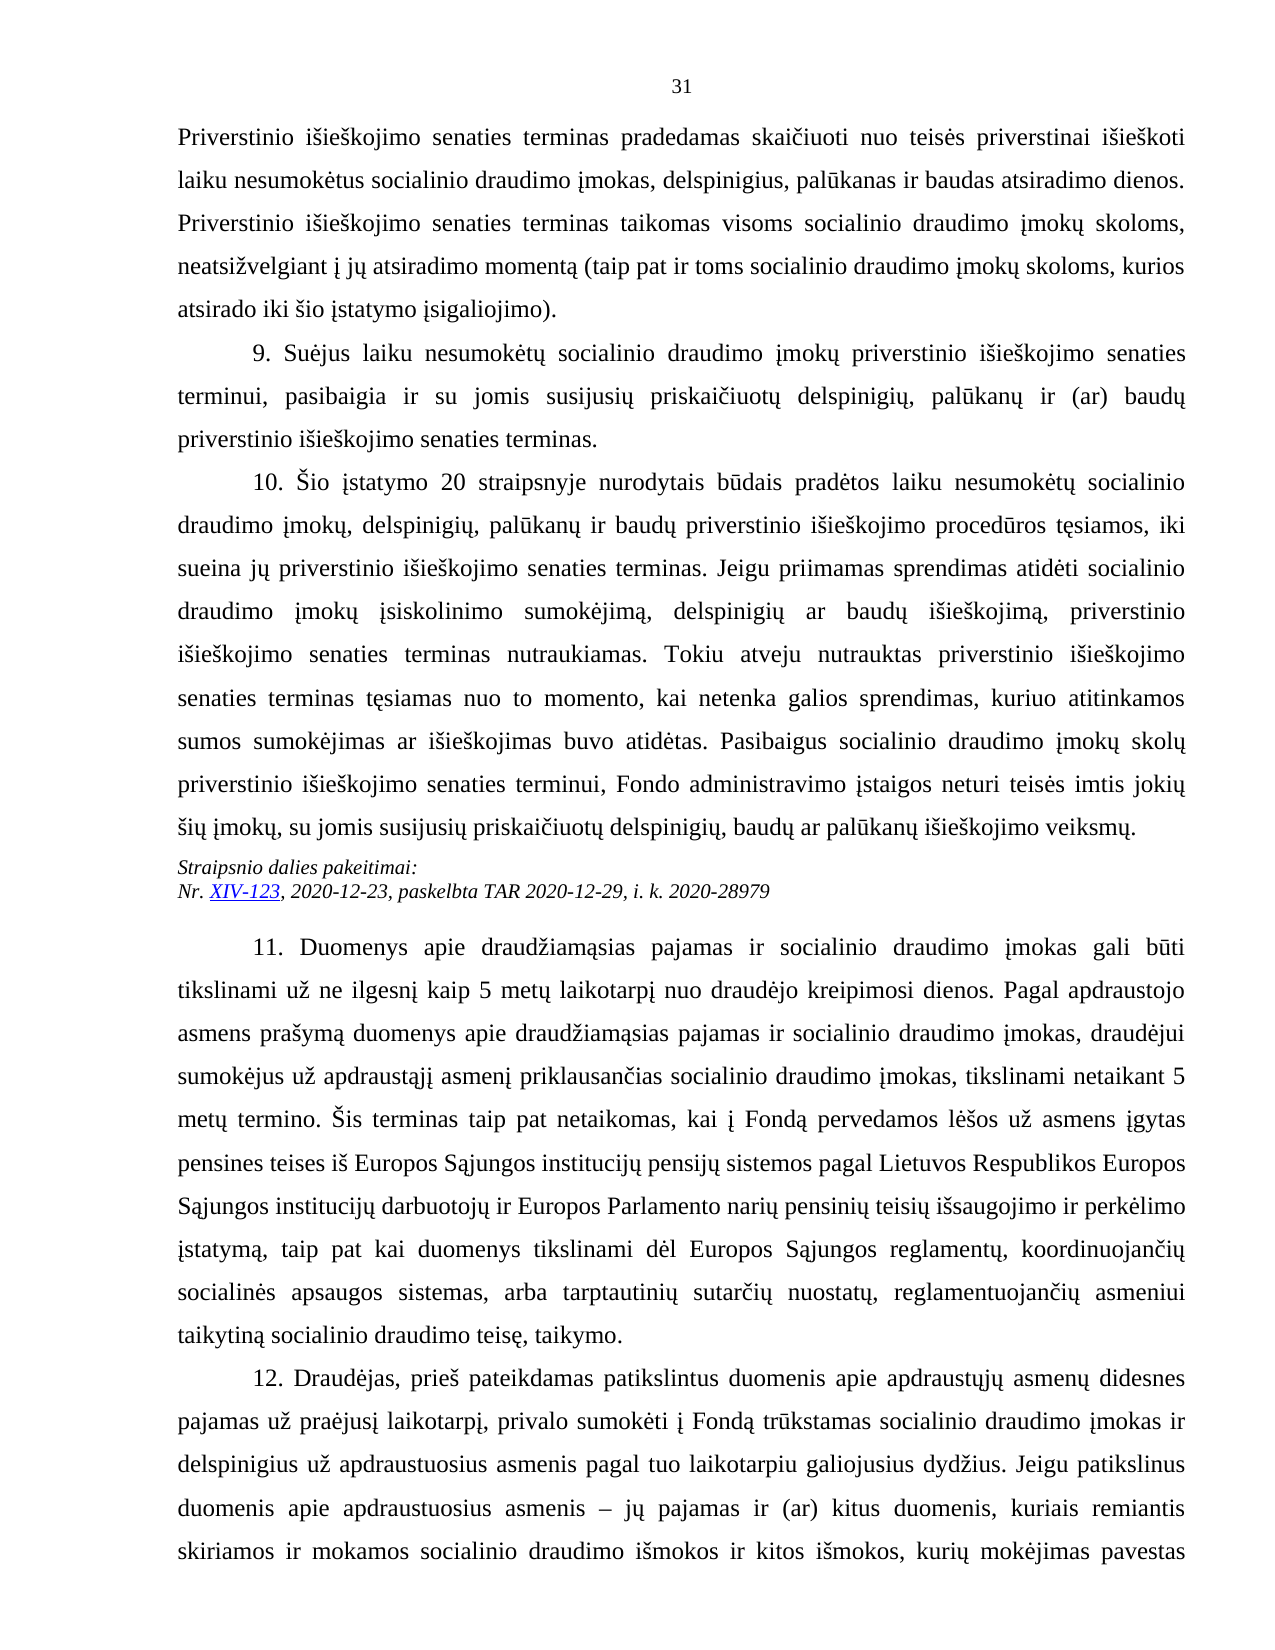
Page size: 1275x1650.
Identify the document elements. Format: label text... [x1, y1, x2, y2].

text 11. Duomenys apie draudžiamąsias pajamas ir socialinio draudimo įmokas gali būti tikslinami už ne ilgesnį kaip 5 metų laikotarpį nuo draudėjo kreipimosi dienos. Pagal apdraustojo asmens prašymą duomenys apie draudžiamąsias pajamas ir socialinio draudimo įmokas, draudėjui sumokėjus už apdraustąjį asmenį priklausančias socialinio draudimo įmokas, tikslinami netaikant 5 metų termino. Šis terminas taip pat netaikomas, kai į Fondą pervedamos lėšos už asmens įgytas pensines teises iš Europos Sąjungos institucijų pensijų sistemos pagal Lietuvos Respublikos Europos Sąjungos institucijų darbuotojų ir Europos Parlamento narių pensinių teisių išsaugojimo ir perkėlimo įstatymą, taip pat kai duomenys tikslinami dėl Europos Sąjungos reglamentų, koordinuojančių socialinės apsaugos sistemas, arba tarptautinių sutarčių nuostatų, reglamentuojančių asmeniui taikytiną socialinio draudimo teisę, taikymo. [177, 932, 1186, 1349]
text Nr. XIV-123, 2020-12-23, paskelbta TAR 2020-12-29, i. k. 2020-28979 [177, 879, 1186, 903]
text 9. Suėjus laiku nesumokėtų socialinio draudimo įmokų priverstinio išieškojimo senaties terminui, pasibaigia ir su jomis susijusių priskaičiuotų delspinigių, palūkanų ir (ar) baudų priverstinio išieškojimo senaties terminas. [177, 338, 1186, 453]
text 12. Draudėjas, prieš pateikdamas patikslintus duomenis apie apdraustųjų asmenų didesnes pajamas už praėjusį laikotarpį, privalo sumokėti į Fondą trūkstamas socialinio draudimo įmokas ir delspinigius už apdraustuosius asmenis pagal tuo laikotarpiu galiojusius dydžius. Jeigu patikslinus duomenis apie apdraustuosius asmenis – jų pajamas ir (ar) kitus duomenis, kuriais remiantis skiriamos ir mokamos socialinio draudimo išmokos ir kitos išmokos, kurių mokėjimas pavestas [177, 1363, 1186, 1564]
text Straipsnio dalies pakeitimai: [177, 855, 1186, 879]
text 10. Šio įstatymo 20 straipsnyje nurodytais būdais pradėtos laiku nesumokėtų socialinio draudimo įmokų, delspinigių, palūkanų ir baudų priverstinio išieškojimo procedūros tęsiamos, iki sueina jų priverstinio išieškojimo senaties terminas. Jeigu priimamas sprendimas atidėti socialinio draudimo įmokų įsiskolinimo sumokėjimą, delspinigių ar baudų išieškojimą, priverstinio išieškojimo senaties terminas nutraukiamas. Tokiu atveju nutrauktas priverstinio išieškojimo senaties terminas tęsiamas nuo to momento, kai netenka galios sprendimas, kuriuo atitinkamos sumos sumokėjimas ar išieškojimas buvo atidėtas. Pasibaigus socialinio draudimo įmokų skolų priverstinio išieškojimo senaties terminui, Fondo administravimo įstaigos neturi teisės imtis jokių šių įmokų, su jomis susijusių priskaičiuotų delspinigių, baudų ar palūkanų išieškojimo veiksmų. [177, 467, 1186, 841]
text Priverstinio išieškojimo senaties terminas pradedamas skaičiuoti nuo teisės priverstinai išieškoti laiku nesumokėtus socialinio draudimo įmokas, delspinigius, palūkanas ir baudas atsiradimo dienos. Priverstinio išieškojimo senaties terminas taikomas visoms socialinio draudimo įmokų skoloms, neatsižvelgiant į jų atsiradimo momentą (taip pat ir toms socialinio draudimo įmokų skoloms, kurios atsirado iki šio įstatymo įsigaliojimo). [177, 122, 1186, 323]
